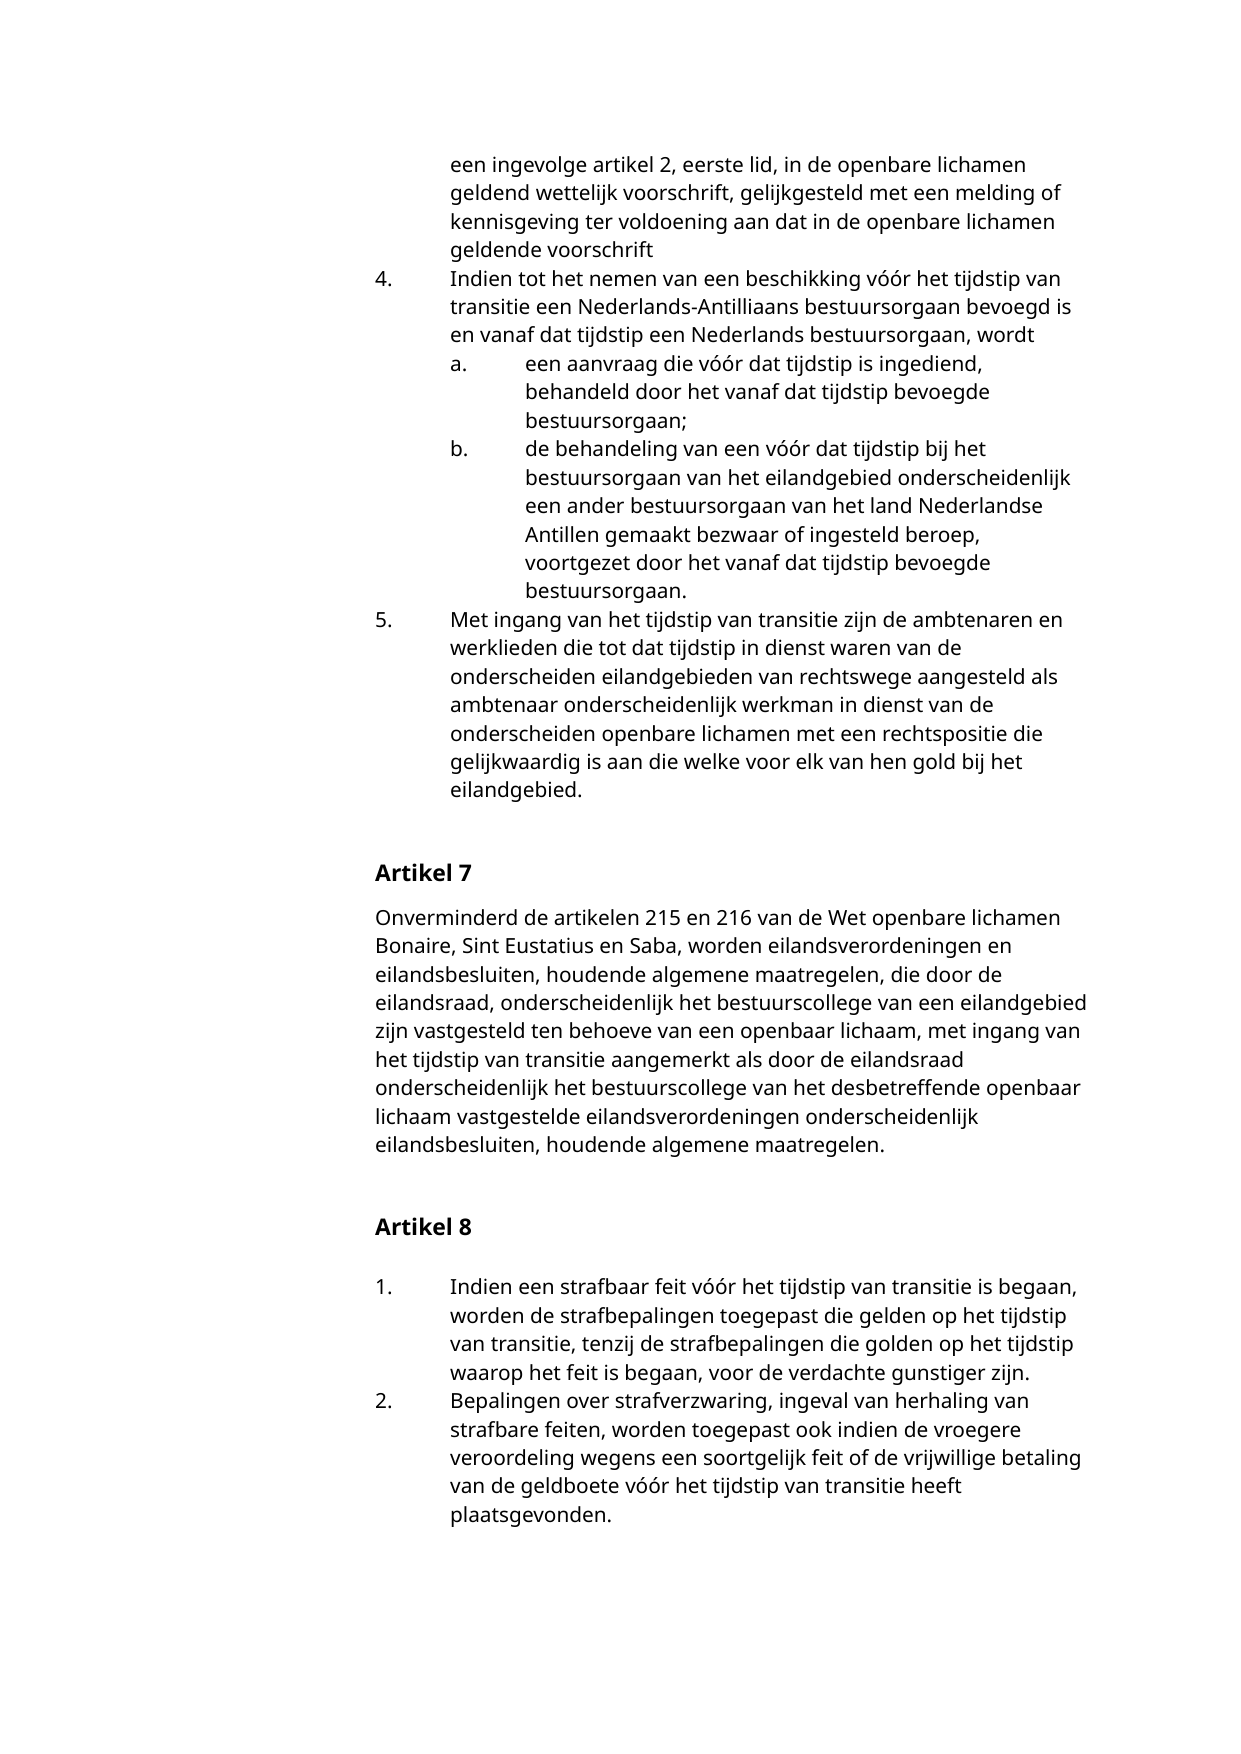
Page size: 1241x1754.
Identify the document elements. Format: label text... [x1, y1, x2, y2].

list een ingevolge artikel 2, eerste lid, in de openbare lichamen geldend wettelijk voorschrift, gelijkgesteld met een melding of kennisgeving ter voldoening aan dat in de openbare lichamen geldende voorschrift [375, 150, 1090, 264]
list Indien een strafbaar feit vóór het tijdstip van transitie is begaan, worden de strafbepalingen toegepast die gelden op het tijdstip van transitie, tenzij de strafbepalingen die golden op het tijdstip waarop het feit is begaan, voor de verdachte gunstiger zijn. [375, 1272, 1090, 1386]
list Indien tot het nemen van een beschikking vóór het tijdstip van transitie een Nederlands-Antilliaans bestuursorgaan bevoegd is en vanaf dat tijdstip een Nederlands bestuursorgaan, wordt [375, 264, 1090, 349]
list Bepalingen over strafverzwaring, ingeval van herhaling van strafbare feiten, worden toegepast ook indien de vroegere veroordeling wegens een soortgelijk feit of de vrijwillige betaling van de geldboete vóór het tijdstip van transitie heeft plaatsgevonden. [375, 1386, 1090, 1528]
text Onverminderd de artikelen 215 en 216 van de Wet openbare lichamen Bonaire, Sint Eustatius en Saba, worden eilandsverordeningen en eilandsbesluiten, houdende algemene maatregelen, die door de eilandsraad, onderscheidenlijk het bestuurscollege van een eilandgebied zijn vastgesteld ten behoeve van een openbaar lichaam, met ingang van het tijdstip van transitie aangemerkt als door de eilandsraad onderscheidenlijk het bestuurscollege van het desbetreffende openbaar lichaam vastgestelde eilandsverordeningen onderscheidenlijk eilandsbesluiten, houdende algemene maatregelen. [375, 903, 1090, 1159]
list de behandeling van een vóór dat tijdstip bij het bestuursorgaan van het eilandgebied onderscheidenlijk een ander bestuursorgaan van het land Nederlandse Antillen gemaakt bezwaar of ingesteld beroep, voortgezet door het vanaf dat tijdstip bevoegde bestuursorgaan. [450, 434, 1090, 605]
list een aanvraag die vóór dat tijdstip is ingediend, behandeld door het vanaf dat tijdstip bevoegde bestuursorgaan; [450, 349, 1090, 434]
subtitle Artikel 7 [375, 857, 1090, 888]
subtitle Artikel 8 [375, 1211, 1090, 1242]
list Met ingang van het tijdstip van transitie zijn de ambtenaren en werklieden die tot dat tijdstip in dienst waren van de onderscheiden eilandgebieden van rechtswege aangesteld als ambtenaar onderscheidenlijk werkman in dienst van de onderscheiden openbare lichamen met een rechtspositie die gelijkwaardig is aan die welke voor elk van hen gold bij het eilandgebied. [375, 605, 1090, 804]
